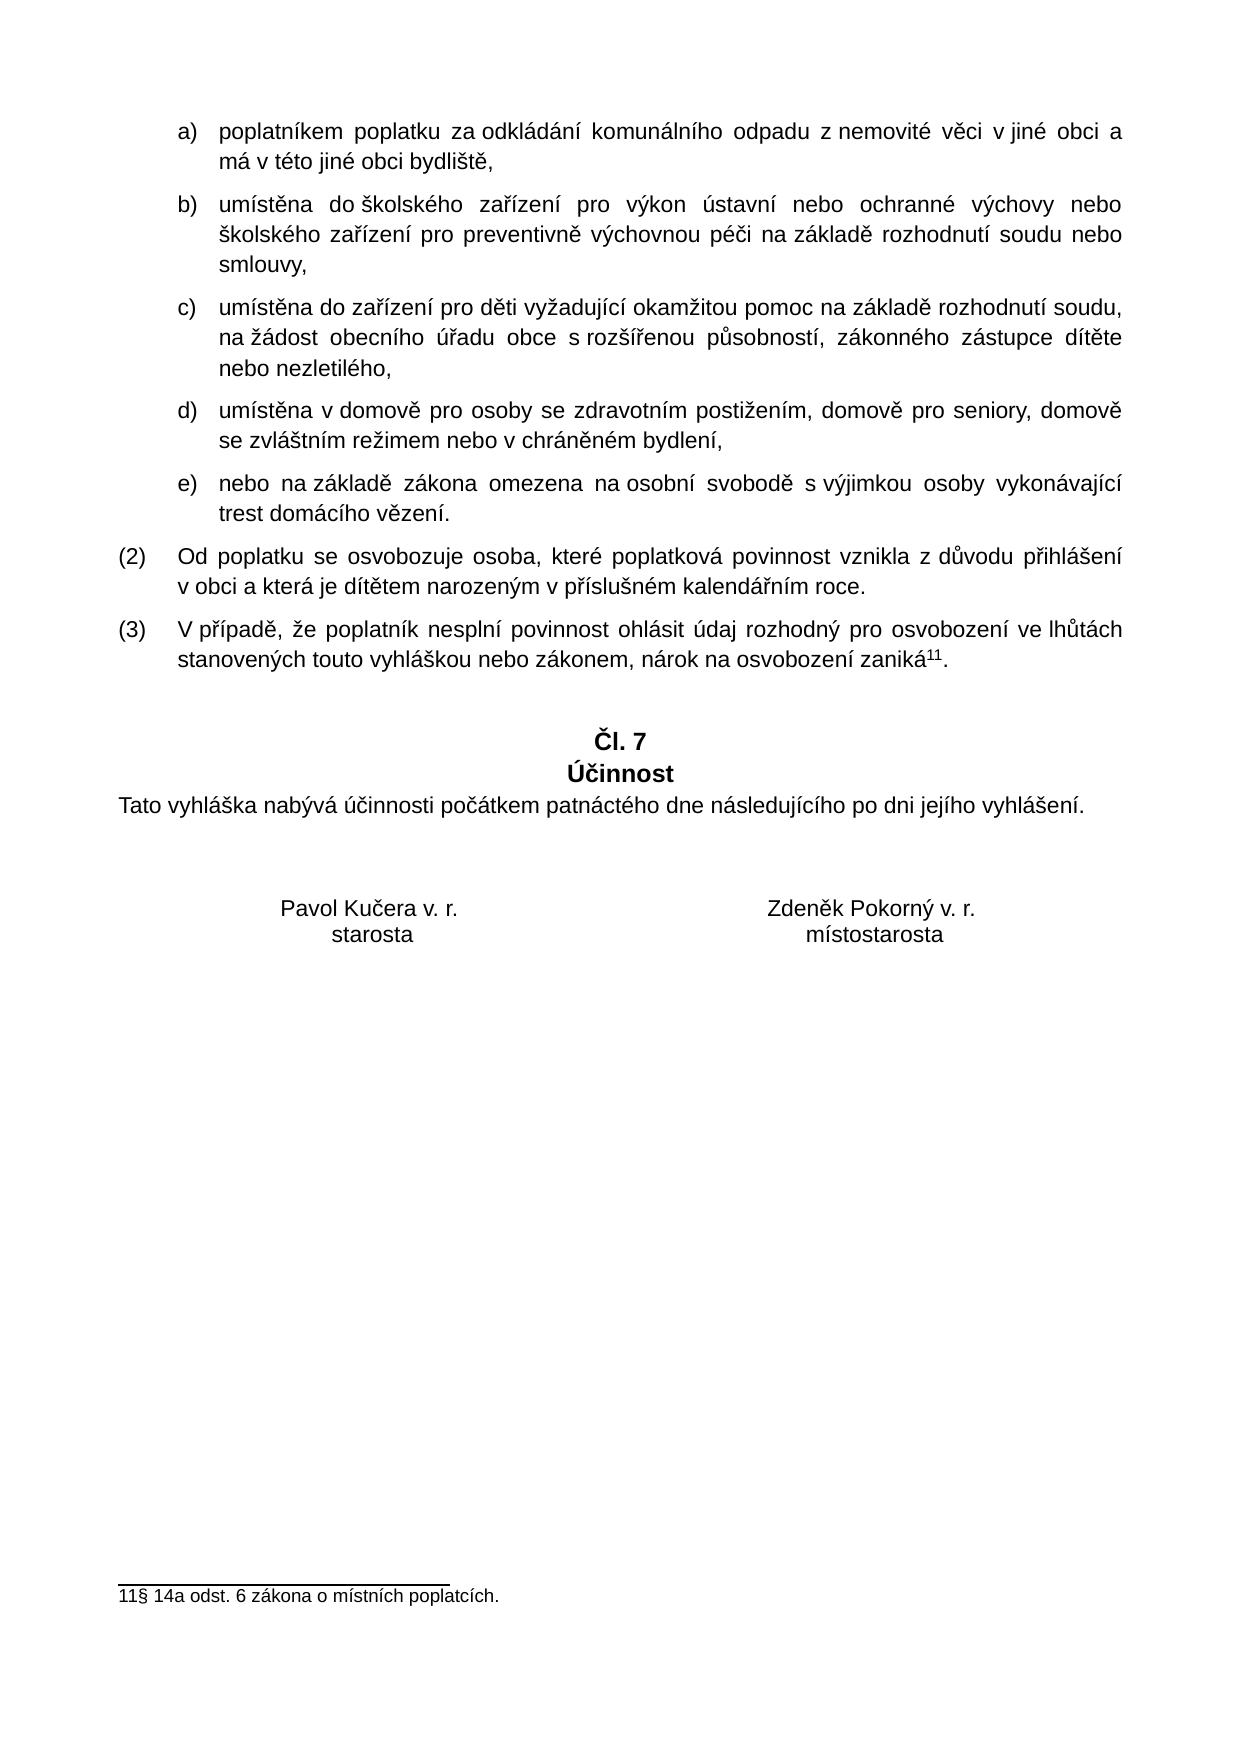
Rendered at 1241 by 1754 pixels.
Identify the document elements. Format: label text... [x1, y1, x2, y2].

table_header Zdeněk Pokorný v. r. místostarosta [620, 835, 1122, 953]
list V případě, že poplatník nesplní povinnost ohlásit údaj rozhodný pro osvobození ve lhůtách stanovených touto vyhláškou nebo zákonem, nárok na osvobození zaniká. [118, 616, 1122, 673]
list § 14a odst. 6 zákona o místních poplatcích. [118, 1585, 1122, 1607]
text Tato vyhláška nabývá účinnosti počátkem patnáctého dne následujícího po dni jejího vyhlášení. [118, 792, 1122, 819]
list nebo na základě zákona omezena na osobní svobodě s výjimkou osoby vykonávající trest domácího vězení. [177, 470, 1122, 527]
table_cell [620, 953, 1122, 1071]
subtitle Čl. 7 Účinnost [118, 726, 1122, 788]
table_header Pavol Kučera v. r. starosta [118, 835, 620, 953]
list Od poplatku se osvobozuje osoba, které poplatková povinnost vznikla z důvodu přihlášení v obci a která je dítětem narozeným v příslušném kalendářním roce. [118, 543, 1122, 600]
list umístěna do zařízení pro děti vyžadující okamžitou pomoc na základě rozhodnutí soudu, na žádost obecního úřadu obce s rozšířenou působností, zákonného zástupce dítěte nebo nezletilého, [177, 294, 1122, 381]
list poplatníkem poplatku za odkládání komunálního odpadu z nemovité věci v jiné obci a má v této jiné obci bydliště, [177, 118, 1122, 175]
table_cell [118, 953, 620, 1071]
list umístěna do školského zařízení pro výkon ústavní nebo ochranné výchovy nebo školského zařízení pro preventivně výchovnou péči na základě rozhodnutí soudu nebo smlouvy, [177, 191, 1122, 278]
list umístěna v domově pro osoby se zdravotním postižením, domově pro seniory, domově se zvláštním režimem nebo v chráněném bydlení, [177, 397, 1122, 454]
